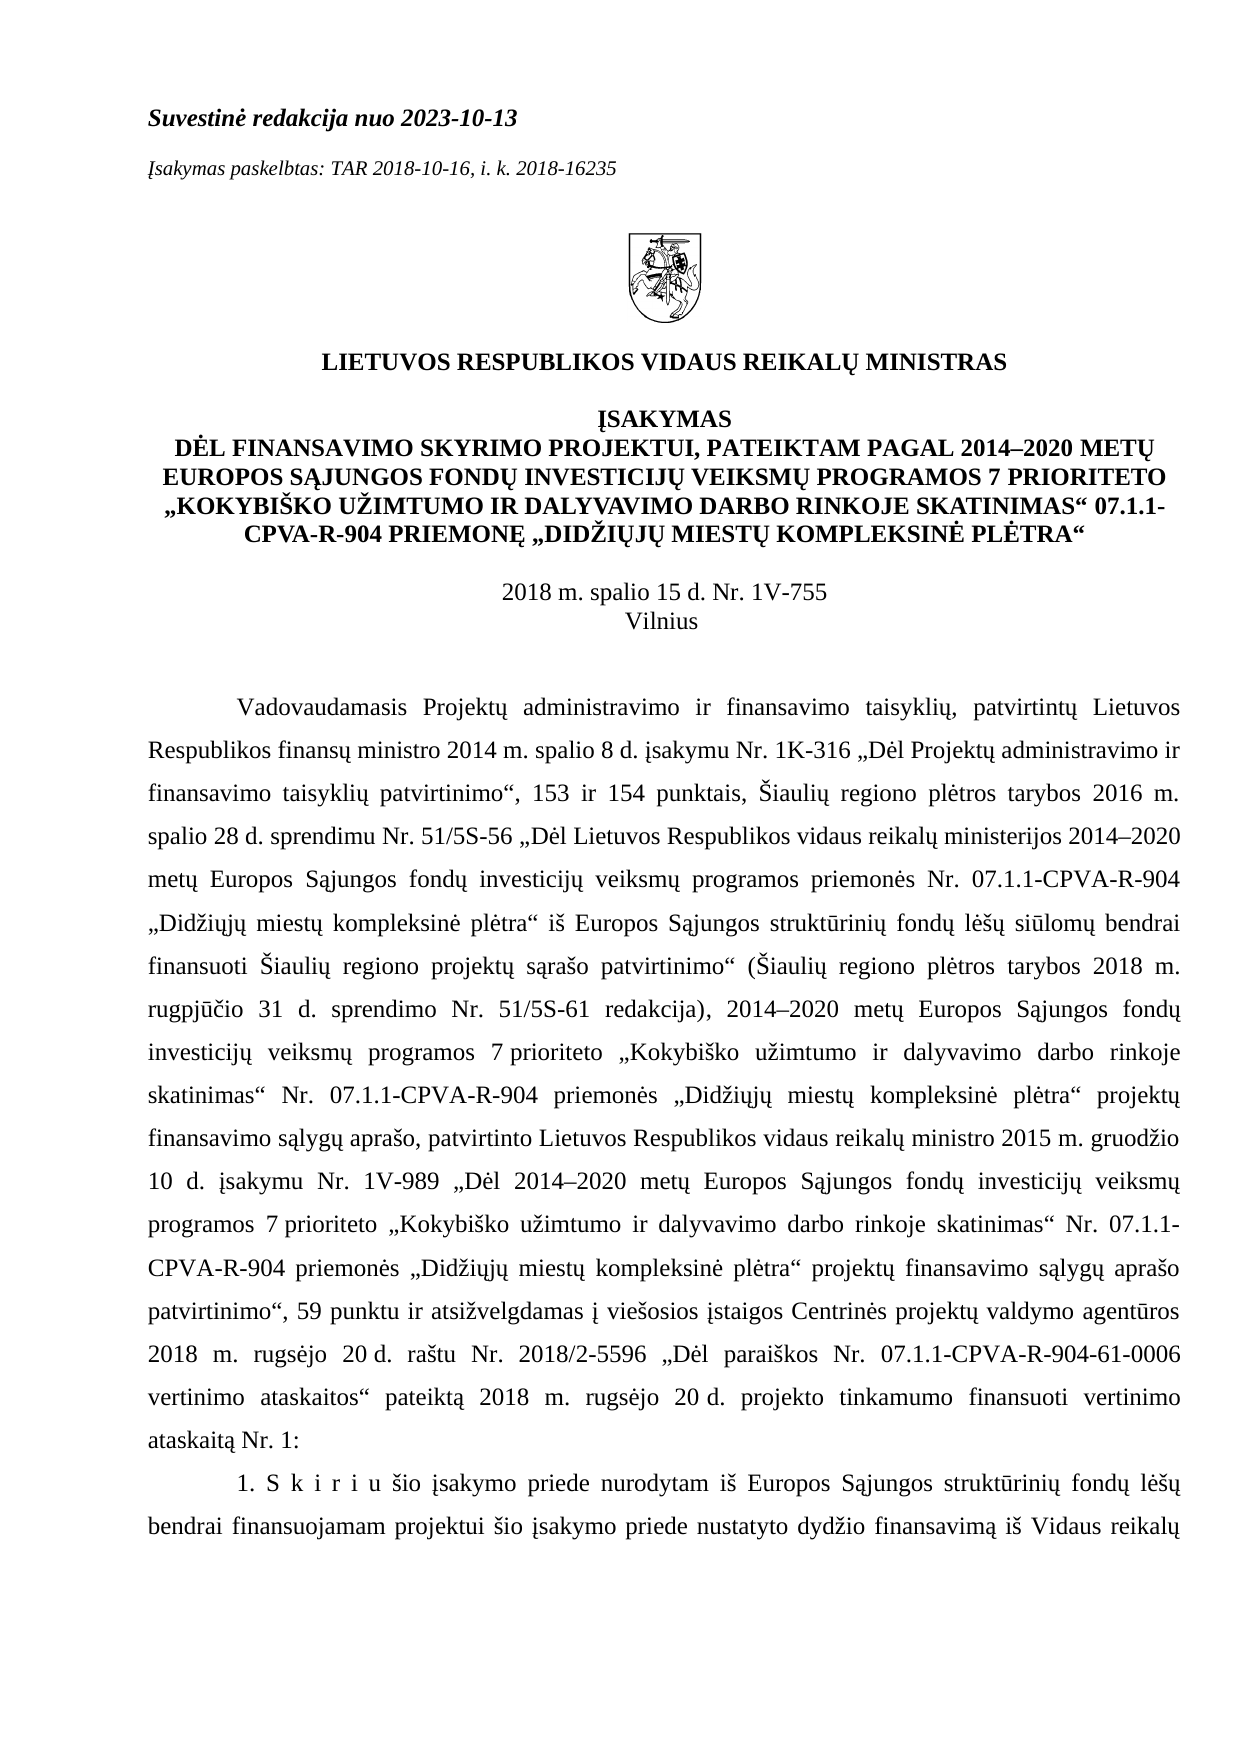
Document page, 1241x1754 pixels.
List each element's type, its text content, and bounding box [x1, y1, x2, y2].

text ĮSAKYMAS [148, 404, 1181, 433]
text DĖL FINANSAVIMO SKYRIMO PROJEKTUI, PATEIKTAM PAGAL 2014–2020 METŲ EUROPOS SĄJUNGOS FONDŲ INVESTICIJŲ VEIKSMŲ PROGRAMOS 7 PRIORITETO „KOKYBIŠKO UŽIMTUMO IR DALYVAVIMO DARBO RINKOJE SKATINIMAS“ 07.1.1-CPVA-R-904 PRIEMONĘ „DIDŽIŲJŲ MIESTŲ KOMPLEKSINĖ PLĖTRA“ [148, 433, 1181, 548]
text 2018 m. spalio 15 d. Nr. 1V-755 [148, 577, 1181, 606]
text Vadovaudamasis Projektų administravimo ir finansavimo taisyklių, patvirtintų Lietuvos Respublikos finansų ministro 2014 m. spalio 8 d. įsakymu Nr. 1K-316 „Dėl Projektų administravimo ir finansavimo taisyklių patvirtinimo“, 153 ir 154 punktais, Šiaulių regiono plėtros tarybos 2016 m. spalio 28 d. sprendimu Nr. 51/5S-56 „Dėl Lietuvos Respublikos vidaus reikalų ministerijos 2014–2020 metų Europos Sąjungos fondų investicijų veiksmų programos priemonės Nr. 07.1.1-CPVA-R-904 „Didžiųjų miestų kompleksinė plėtra“ iš Europos Sąjungos struktūrinių fondų lėšų siūlomų bendrai finansuoti Šiaulių regiono projektų sąrašo patvirtinimo“ (Šiaulių regiono plėtros tarybos 2018 m. rugpjūčio 31 d. sprendimo Nr. 51/5S-61 redakcija), 2014–2020 metų Europos Sąjungos fondų investicijų veiksmų programos 7 prioriteto „Kokybiško užimtumo ir dalyvavimo darbo rinkoje skatinimas“ Nr. 07.1.1-CPVA-R-904 priemonės „Didžiųjų miestų kompleksinė plėtra“ projektų finansavimo sąlygų aprašo, patvirtinto Lietuvos Respublikos vidaus reikalų ministro 2015 m. gruodžio 10 d. įsakymu Nr. 1V-989 „Dėl 2014–2020 metų Europos Sąjungos fondų investicijų veiksmų programos 7 prioriteto „Kokybiško užimtumo ir dalyvavimo darbo rinkoje skatinimas“ Nr. 07.1.1-CPVA-R-904 priemonės „Didžiųjų miestų kompleksinė plėtra“ projektų finansavimo sąlygų aprašo patvirtinimo“, 59 punktu ir atsižvelgdamas į viešosios įstaigos Centrinės projektų valdymo agentūros 2018 m. rugsėjo 20 d. raštu Nr. 2018/2-5596 „Dėl paraiškos Nr. 07.1.1-CPVA-R-904-61-0006 vertinimo ataskaitos“ pateiktą 2018 m. rugsėjo 20 d. projekto tinkamumo finansuoti vertinimo ataskaitą Nr. 1: [148, 692, 1181, 1454]
text Įsakymas paskelbtas: TAR 2018-10-16, i. k. 2018-16235 [148, 156, 1181, 180]
text Suvestinė redakcija nuo 2023-10-13 [148, 103, 1181, 132]
text LIETUVOS RESPUBLIKOS VIDAUS REIKALŲ MINISTRAS [148, 347, 1181, 376]
text 1. S k i r i u šio įsakymo priede nurodytam iš Europos Sąjungos struktūrinių fondų lėšų bendrai finansuojamam projektui šio įsakymo priede nustatyto dydžio finansavimą iš Vidaus reikalų [148, 1468, 1181, 1540]
text Vilnius [148, 606, 1181, 634]
